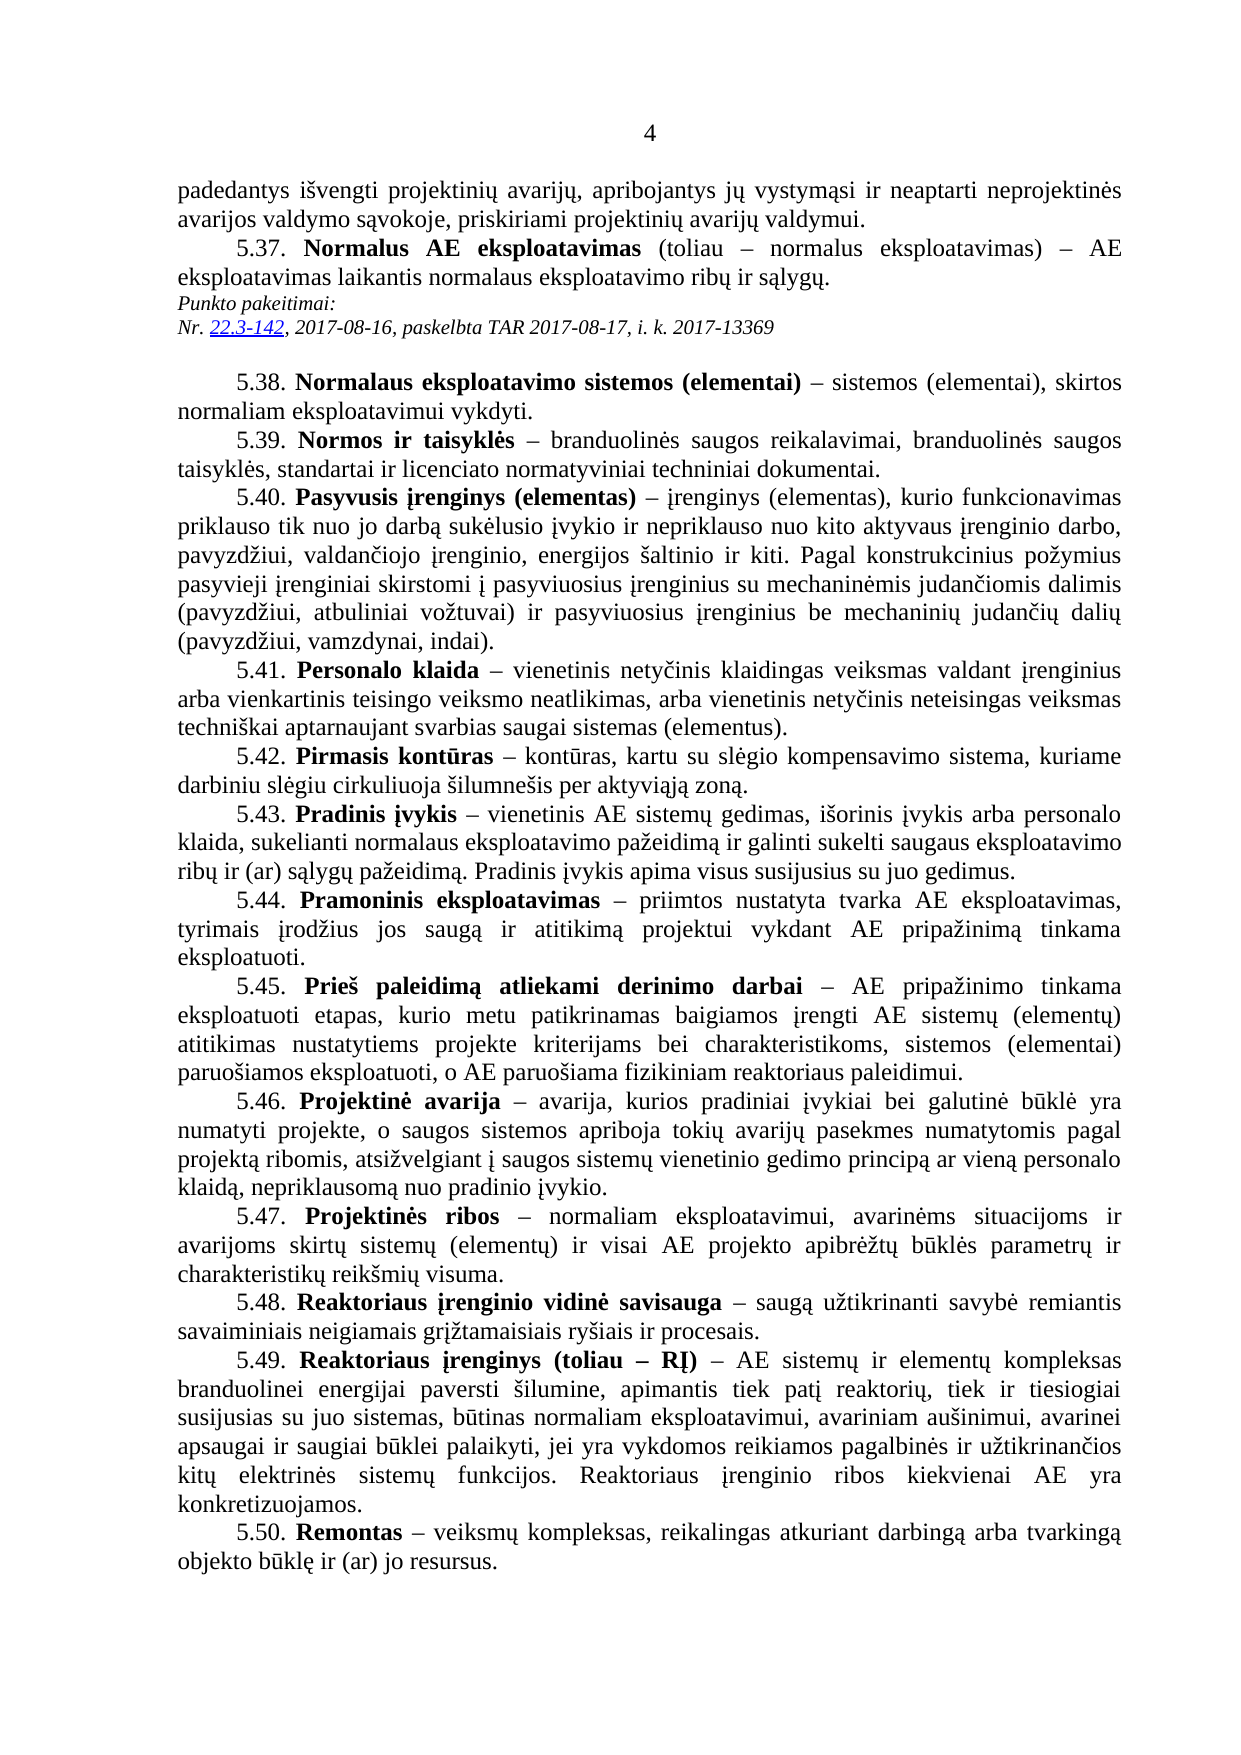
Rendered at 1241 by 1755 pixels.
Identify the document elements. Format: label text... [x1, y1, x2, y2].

text 5.49. Reaktoriaus įrenginys (toliau – RĮ) – AE sistemų ir elementų kompleksas branduolinei energijai paversti šilumine, apimantis tiek patį reaktorių, tiek ir tiesiogiai susijusias su juo sistemas, būtinas normaliam eksploatavimui, avariniam aušinimui, avarinei apsaugai ir saugiai būklei palaikyti, jei yra vykdomos reikiamos pagalbinės ir užtikrinančios kitų elektrinės sistemų funkcijos. Reaktoriaus įrenginio ribos kiekvienai AE yra konkretizuojamos. [177, 1345, 1122, 1517]
text 5.47. Projektinės ribos – normaliam eksploatavimui, avarinėms situacijoms ir avarijoms skirtų sistemų (elementų) ir visai AE projekto apibrėžtų būklės parametrų ir charakteristikų reikšmių visuma. [177, 1201, 1122, 1287]
text 5.39. Normos ir taisyklės – branduolinės saugos reikalavimai, branduolinės saugos taisyklės, standartai ir licenciato normatyviniai techniniai dokumentai. [177, 425, 1122, 482]
text 5.41. Personalo klaida – vienetinis netyčinis klaidingas veiksmas valdant įrenginius arba vienkartinis teisingo veiksmo neatlikimas, arba vienetinis netyčinis neteisingas veiksmas techniškai aptarnaujant svarbias saugai sistemas (elementus). [177, 655, 1122, 741]
text 5.44. Pramoninis eksploatavimas – priimtos nustatyta tvarka AE eksploatavimas, tyrimais įrodžius jos saugą ir atitikimą projektui vykdant AE pripažinimą tinkama eksploatuoti. [177, 885, 1122, 971]
text 5.38. Normalaus eksploatavimo sistemos (elementai) – sistemos (elementai), skirtos normaliam eksploatavimui vykdyti. [177, 367, 1122, 425]
text 5.48. Reaktoriaus įrenginio vidinė savisauga – saugą užtikrinanti savybė remiantis savaiminiais neigiamais grįžtamaisiais ryšiais ir procesais. [177, 1287, 1122, 1345]
text padedantys išvengti projektinių avarijų, apribojantys jų vystymąsi ir neaptarti neprojektinės avarijos valdymo sąvokoje, priskiriami projektinių avarijų valdymui. [177, 176, 1122, 233]
text 5.42. Pirmasis kontūras – kontūras, kartu su slėgio kompensavimo sistema, kuriame darbiniu slėgiu cirkuliuoja šilumnešis per aktyviąją zoną. [177, 741, 1122, 799]
text 5.37. Normalus AE eksploatavimas (toliau – normalus eksploatavimas) – AE eksploatavimas laikantis normalaus eksploatavimo ribų ir sąlygų. [177, 233, 1122, 291]
text Punkto pakeitimai: [177, 291, 1122, 315]
text 5.46. Projektinė avarija – avarija, kurios pradiniai įvykiai bei galutinė būklė yra numatyti projekte, o saugos sistemos apriboja tokių avarijų pasekmes numatytomis pagal projektą ribomis, atsižvelgiant į saugos sistemų vienetinio gedimo principą ar vieną personalo klaidą, nepriklausomą nuo pradinio įvykio. [177, 1086, 1122, 1201]
text 5.43. Pradinis įvykis – vienetinis AE sistemų gedimas, išorinis įvykis arba personalo klaida, sukelianti normalaus eksploatavimo pažeidimą ir galinti sukelti saugaus eksploatavimo ribų ir (ar) sąlygų pažeidimą. Pradinis įvykis apima visus susijusius su juo gedimus. [177, 799, 1122, 885]
text 5.40. Pasyvusis įrenginys (elementas) – įrenginys (elementas), kurio funkcionavimas priklauso tik nuo jo darbą sukėlusio įvykio ir nepriklauso nuo kito aktyvaus įrenginio darbo, pavyzdžiui, valdančiojo įrenginio, energijos šaltinio ir kiti. Pagal konstrukcinius požymius pasyvieji įrenginiai skirstomi į pasyviuosius įrenginius su mechaninėmis judančiomis dalimis (pavyzdžiui, atbuliniai vožtuvai) ir pasyviuosius įrenginius be mechaninių judančių dalių (pavyzdžiui, vamzdynai, indai). [177, 482, 1122, 655]
text 5.50. Remontas – veiksmų kompleksas, reikalingas atkuriant darbingą arba tvarkingą objekto būklę ir (ar) jo resursus. [177, 1517, 1122, 1575]
text 5.45. Prieš paleidimą atliekami derinimo darbai – AE pripažinimo tinkama eksploatuoti etapas, kurio metu patikrinamas baigiamos įrengti AE sistemų (elementų) atitikimas nustatytiems projekte kriterijams bei charakteristikoms, sistemos (elementai) paruošiamos eksploatuoti, o AE paruošiama fizikiniam reaktoriaus paleidimui. [177, 971, 1122, 1086]
text Nr. 22.3-142, 2017-08-16, paskelbta TAR 2017-08-17, i. k. 2017-13369 [177, 315, 1122, 339]
